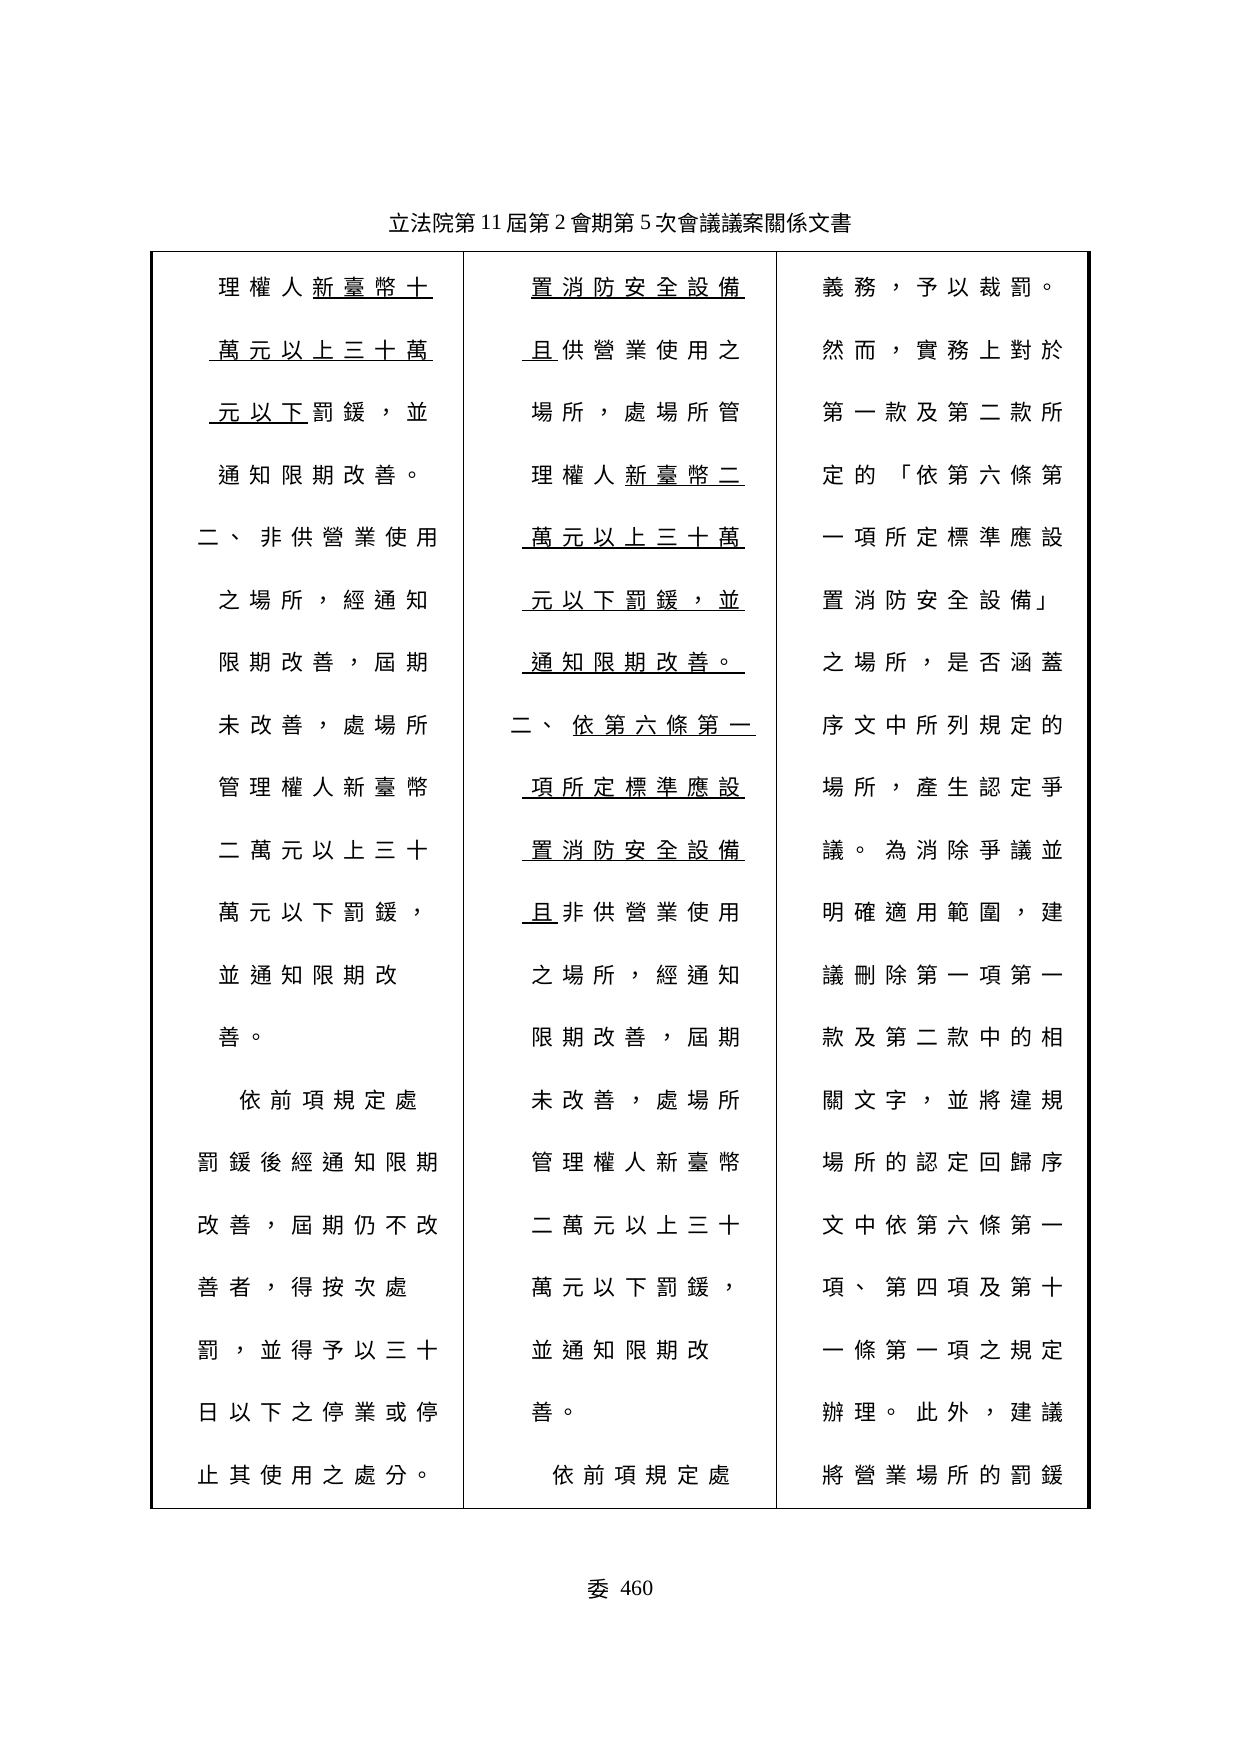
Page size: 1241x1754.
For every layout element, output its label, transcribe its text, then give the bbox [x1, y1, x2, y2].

table_cell 置消防安全設備且供營業使用之場所，處場所管理權人新臺幣二萬元以上三十萬元以下罰鍰，並通知限期改善。 二、依第六條第一項所定標準應設置消防安全設備且非供營業使用之場所，經通知限期改善，屆期未改善，處場所管理權人新臺幣二萬元以上三十萬元以下罰鍰，並通知限期改善。 依前項規定處 [464, 252, 776, 1508]
table_cell 理權人新臺幣十萬元以上三十萬元以下罰鍰，並通知限期改善。 二、非供營業使用之場所，經通知限期改善，屆期未改善，處場所管理權人新臺幣二萬元以上三十萬元以下罰鍰，並通知限期改善。 依前項規定處罰鍰後經通知限期改善，屆期仍不改善者，得按次處罰，並得予以三十日以下之停業或停止其使用之處分。 [153, 252, 463, 1508]
table_cell 義務，予以裁罰。然而，實務上對於第一款及第二款所定的「依第六條第一項所定標準應設置消防安全設備」之場所，是否涵蓋序文中所列規定的場所，產生認定爭議。為消除爭議並明確適用範圍，建議刪除第一項第一款及第二款中的相關文字，並將違規場所的認定回歸序文中依第六條第一項、第四項及第十一條第一項之規定辦理。此外，建議將營業場所的罰鍰 [777, 252, 1087, 1508]
